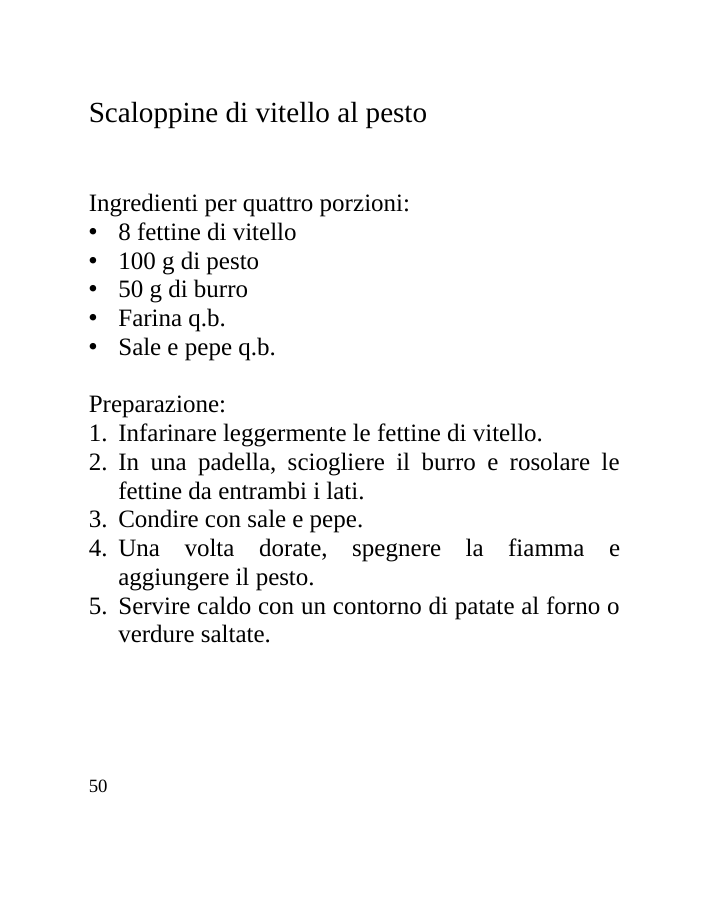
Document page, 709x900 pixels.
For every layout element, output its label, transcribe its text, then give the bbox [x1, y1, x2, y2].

list In una padella, sciogliere il burro e rosolare le fettine da entrambi i lati. [88, 447, 620, 504]
text Ingredienti per quattro porzioni: [88, 188, 620, 217]
list Una volta dorate, spegnere la fiamma e aggiungere il pesto. [88, 533, 620, 591]
list Infarinare leggermente le fettine di vitello. [88, 418, 620, 447]
list Farina q.b. [88, 303, 620, 332]
list Servire caldo con un contorno di patate al forno o verdure saltate. [88, 591, 620, 648]
text Preparazione: [88, 389, 620, 418]
list 8 fettine di vitello [88, 217, 620, 246]
text Scaloppine di vitello al pesto [88, 96, 620, 129]
list 100 g di pesto [88, 246, 620, 274]
list 50 g di burro [88, 274, 620, 303]
list Sale e pepe q.b. [88, 332, 620, 361]
list Condire con sale e pepe. [88, 504, 620, 533]
